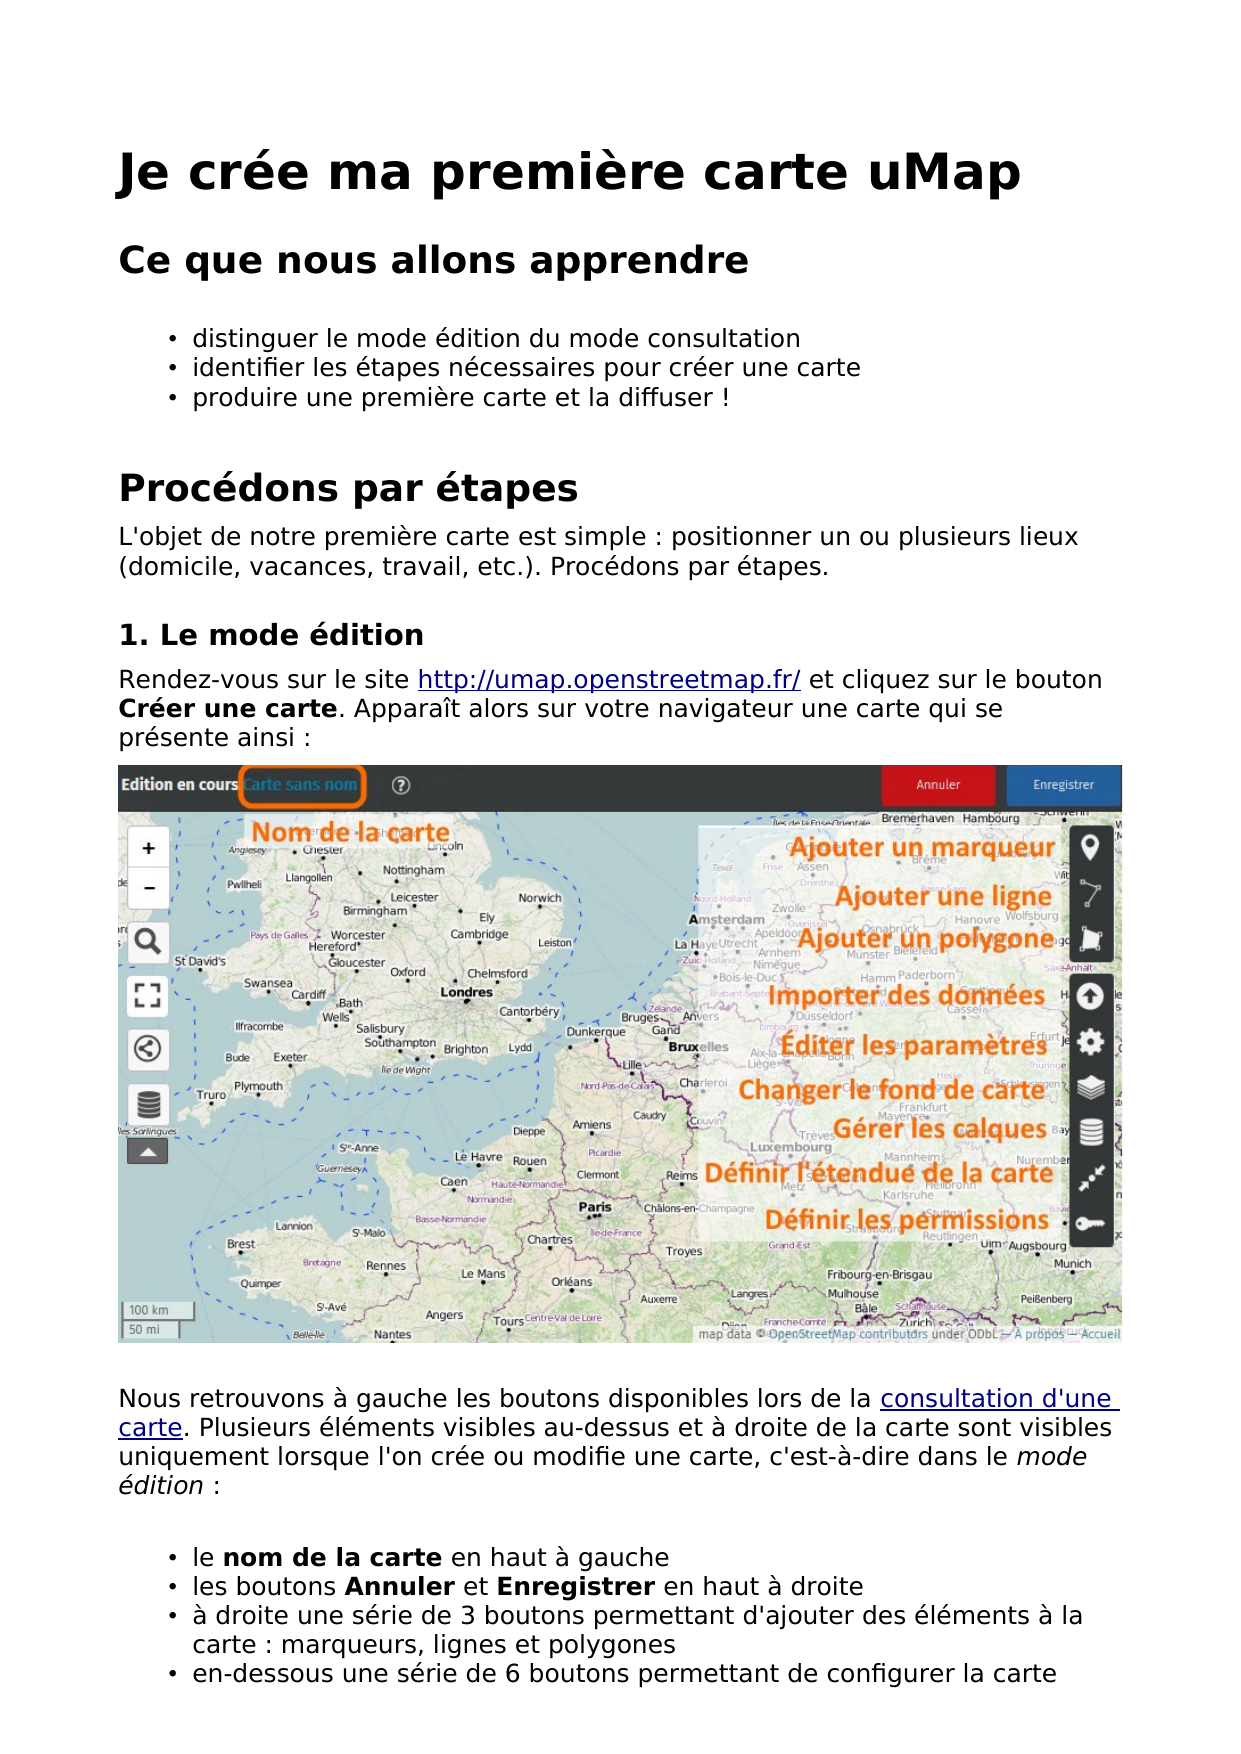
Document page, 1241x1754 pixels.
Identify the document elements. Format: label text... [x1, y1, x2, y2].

list les boutons Annuler et Enregistrer en haut à droite [177, 1572, 1122, 1601]
subtitle Ce que nous allons apprendre [118, 239, 1122, 282]
list distinguer le mode édition du mode consultation [177, 324, 1122, 354]
picture [118, 765, 1123, 1343]
subtitle Procédons par étapes [118, 466, 1122, 510]
text L'objet de notre première carte est simple : positionner un ou plusieurs lieux (domicile, vacances, travail, etc.). Procédons par étapes. [118, 523, 1122, 581]
list en-dessous une série de 6 boutons permettant de configurer la carte [177, 1659, 1122, 1688]
list le nom de la carte en haut à gauche [177, 1543, 1122, 1572]
subtitle 1. Le mode édition [118, 618, 1122, 652]
list produire une première carte et la diffuser ! [177, 383, 1122, 412]
text Rendez-vous sur le site http://umap.openstreetmap.fr/ et cliquez sur le bouton Créer une carte. Apparaît alors sur votre navigateur une carte qui se présente ainsi : [118, 665, 1122, 752]
list identifier les étapes nécessaires pour créer une carte [177, 354, 1122, 383]
subtitle Je crée ma première carte uMap [118, 143, 1122, 201]
text Nous retrouvons à gauche les boutons disponibles lors de la consultation d'une carte. Plusieurs éléments visibles au-dessus et à droite de la carte sont visibles uniquement lorsque l'on crée ou modifie une carte, c'est-à-dire dans le mode édition : [118, 1384, 1122, 1501]
list à droite une série de 3 boutons permettant d'ajouter des éléments à la carte : marqueurs, lignes et polygones [177, 1601, 1122, 1659]
